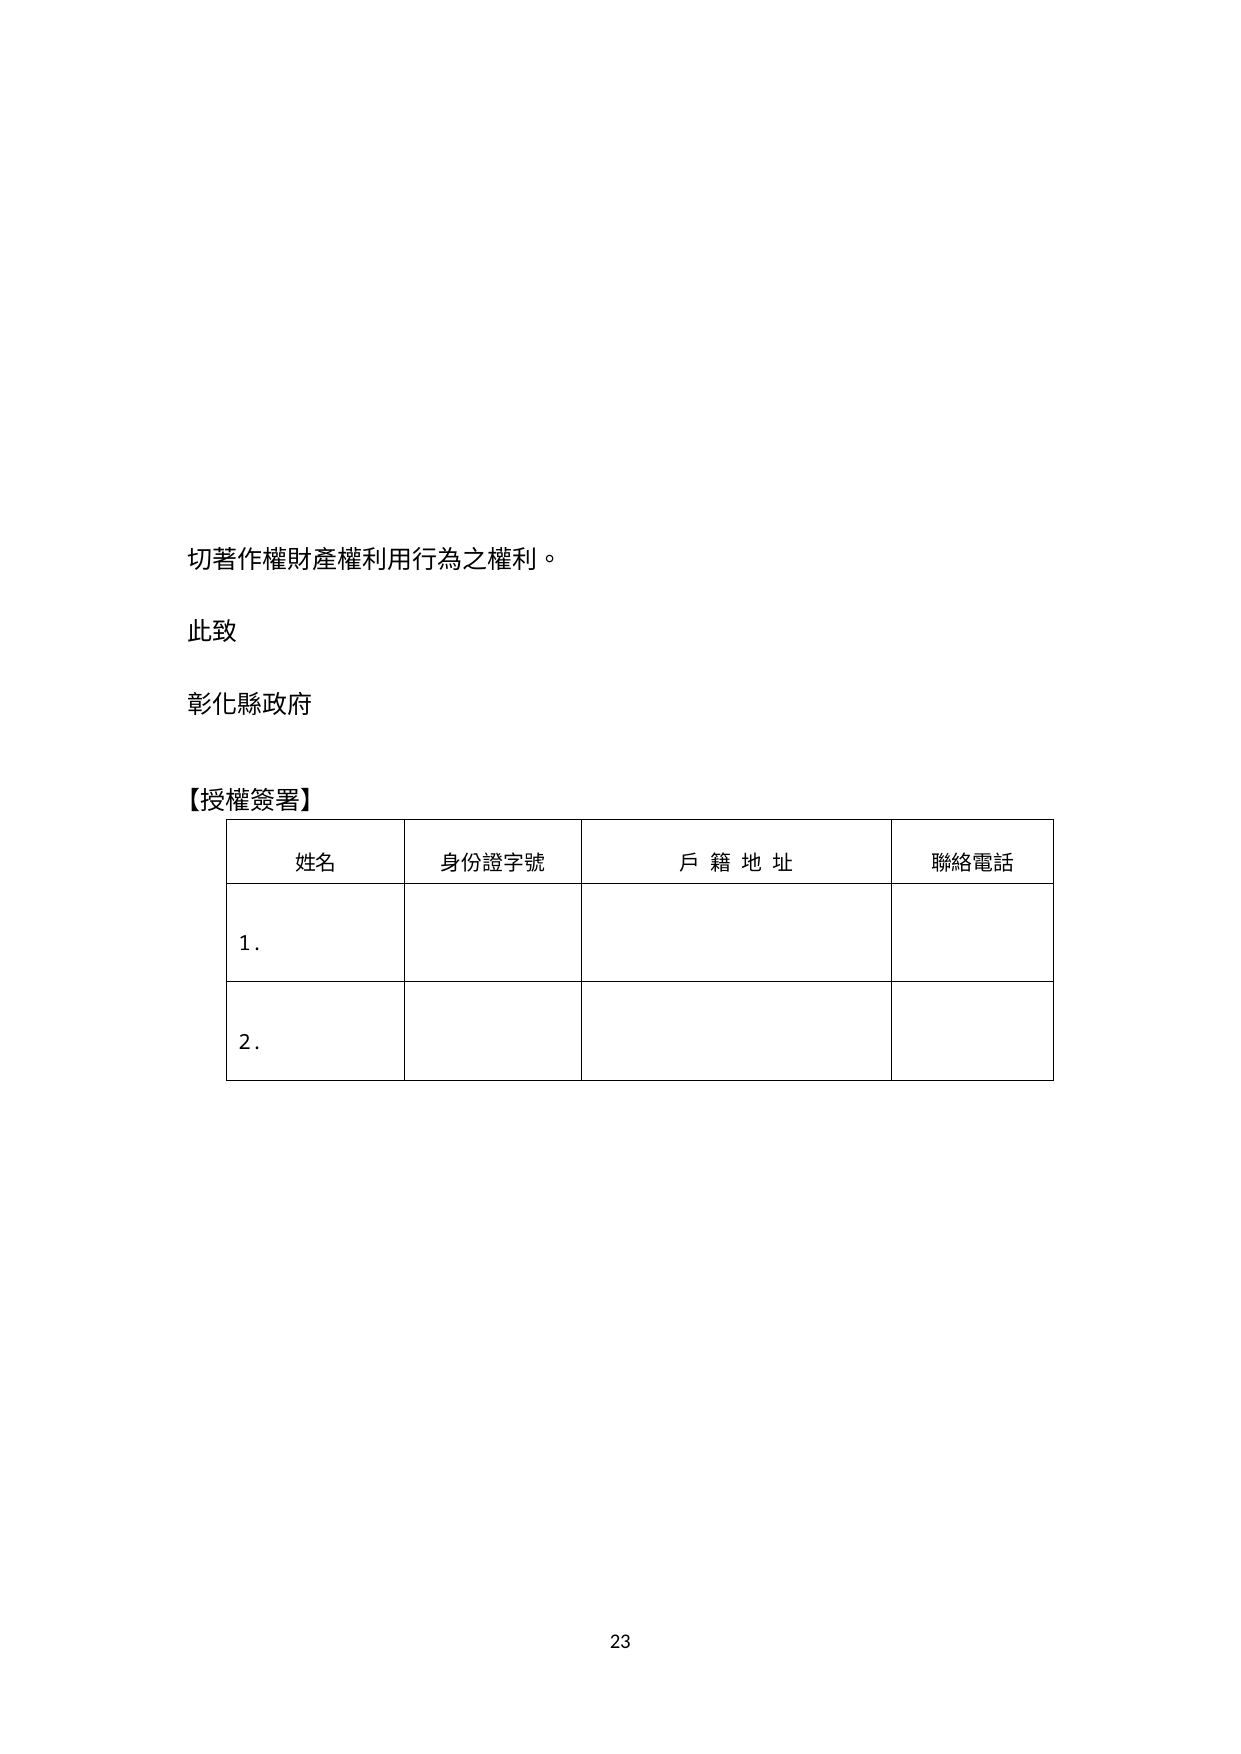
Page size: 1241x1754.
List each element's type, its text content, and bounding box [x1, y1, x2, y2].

text 切著作權財產權利用行為之權利。 [112, 539, 1128, 575]
table_header 聯絡電話 [892, 820, 1053, 883]
text 此致 [112, 612, 1128, 648]
table_header 姓名 [227, 820, 404, 883]
table_cell [405, 884, 581, 981]
table_header 身份證字號 [405, 820, 581, 883]
text 【授權簽署】 [112, 757, 1128, 819]
table_cell [405, 982, 581, 1080]
table_cell [582, 884, 891, 981]
table_cell [892, 982, 1053, 1080]
table_cell [582, 982, 891, 1080]
text 彰化縣政府 [112, 684, 1128, 720]
table_cell 1. [227, 884, 404, 981]
table_header 戶 籍 地 址 [582, 820, 891, 883]
table_cell [892, 884, 1053, 981]
table_cell 2. [227, 982, 404, 1080]
